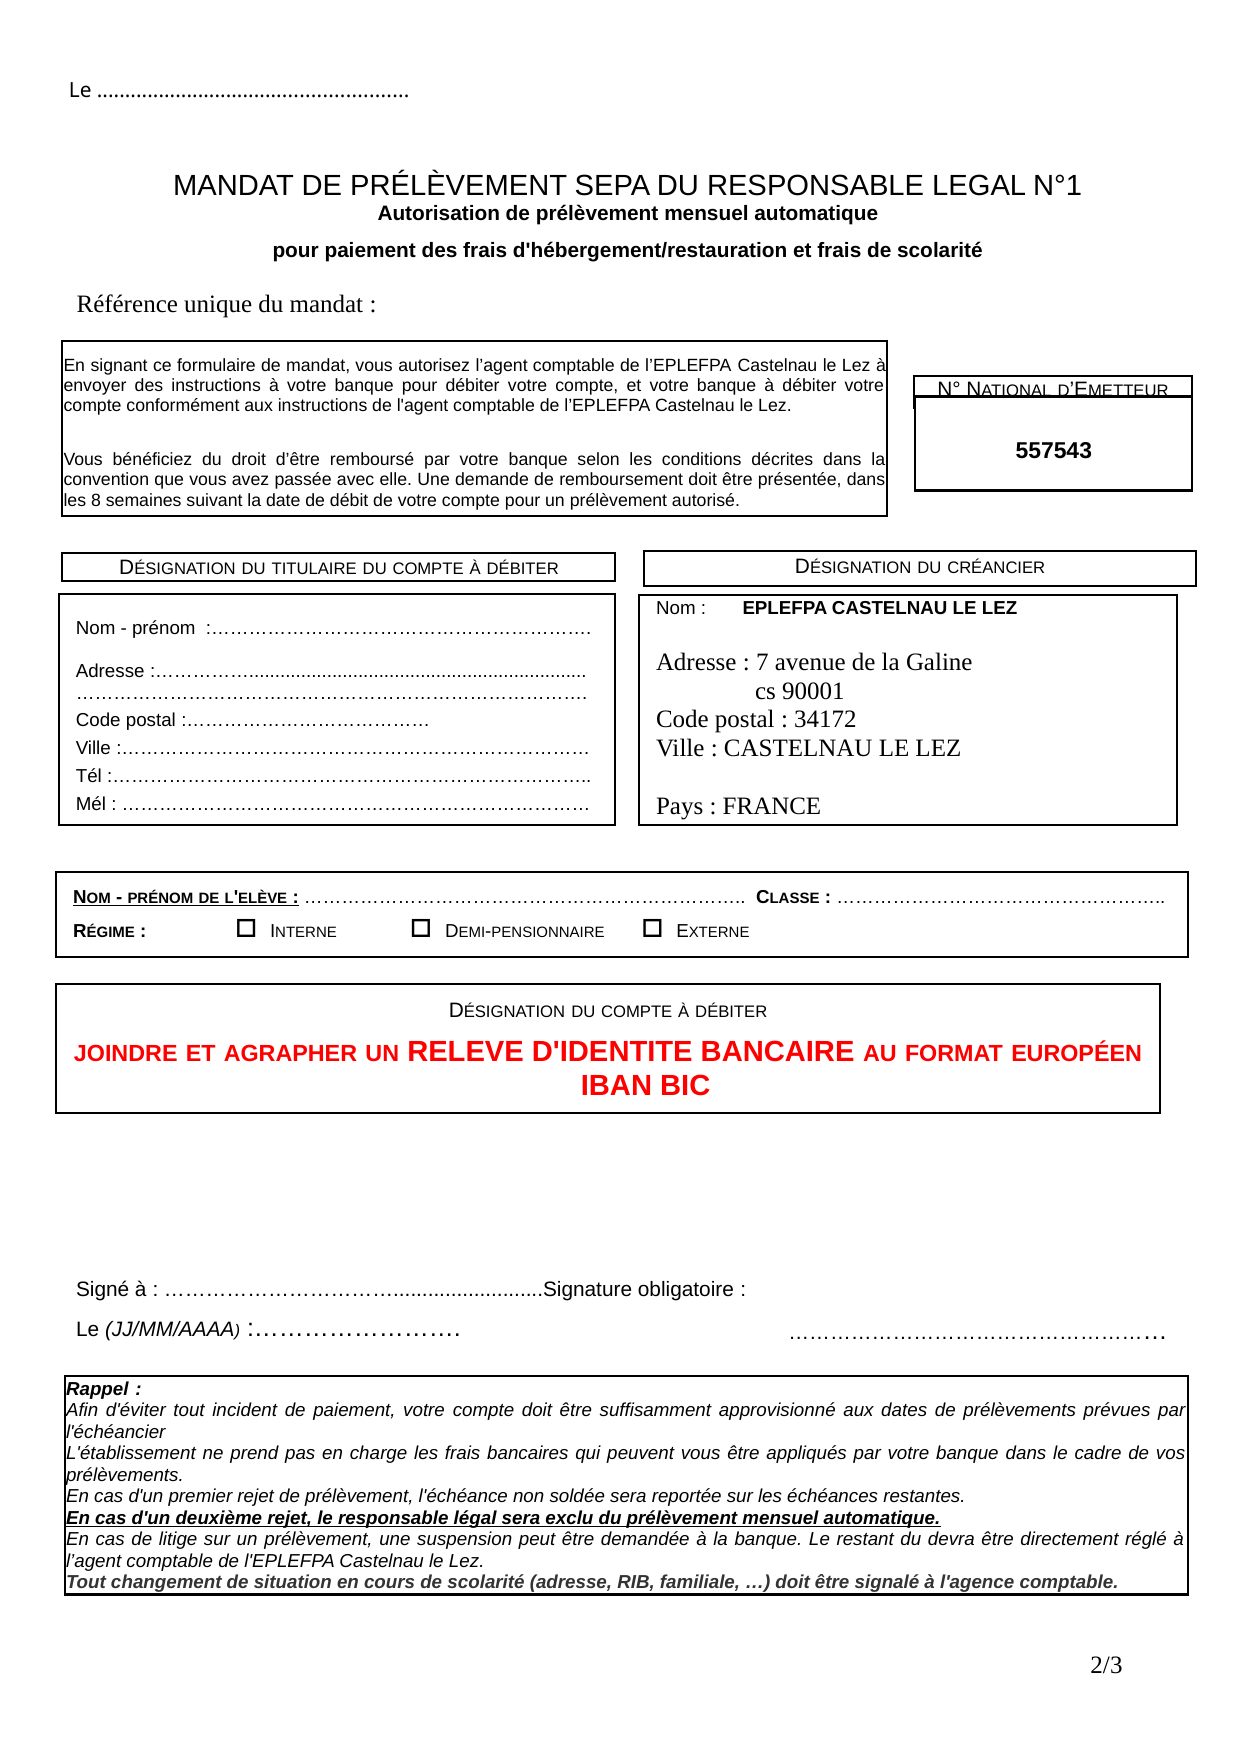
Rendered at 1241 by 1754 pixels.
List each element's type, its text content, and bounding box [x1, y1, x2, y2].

table_cell [60, 595, 614, 824]
table_header FICHE D'ENGAGEMENT (À remplir par toute personne se portant garant du paiement des frais liés à l’hébergement/restauration/scolarité) (Responsable légal / Garant financier n°1) Je soussigné(e) (NOM en majuscules et prénoms usuels) :  Père  Mère  Autre : Date de naissance : Lieu de naissance : Adresse complète : Code postal : Commune : N° de Téléphone fixe : N° de Téléphone portable : Adresse mél : Profession : Nom de votre employeur : Adresse complète de votre employeur : …………………………………………………………………………………………... M’engage à payer les frais d’hébergement/restauration et autres frais liés à la scolarité de : NOM : Prénom : Régime :  Interne  Demi-pensionnaire  Externe Classe : Boursier :  Oui  Non Demande de bourses en cours :  Oui (joindre RIB)  Non (À cocher)  En totalité  Règlement à 50 % des frais avec le responsable légal /garant financier n°2, en cas de séparation ou divorce (Veuillez joindre obligatoirement tout document administratif (livret de famille…) ou de justice stipulant la situation familiale en cours).  Soit par prélèvement mensuel : (remplir le mandat SEPA en page 2 de ce document et joindre votre RIB) (Le prélèvement automatique mensuel est le moyen de paiement privilégié par l’établissement. Le nom du garant sur cette fiche doit être identique au nom du titulaire du compte à débiter)  Soit à réception de l’avis des sommes à payer : - par virement bancaire sur le compte de l’établissement (références ci-dessous) (IBAN : FR76 1007 1340000000100328348 BIC : TRPUFRP1 Domiciliation : TPMONTPELLIER) - par chèque à l’ordre de l’Agent Comptable de l’EPLEFPA Honoré de Balzac Le parent qui perçoit les bourses nationales s’engage à payer tous les frais. À défaut de paiement, je reconnais m’exposer à ce que le recouvrement en soit poursuivi, conformément à la réglementation en vigueur. Signature du responsable légal n°1 : A Le [58, 75, 1193, 116]
table_cell [57, 985, 1159, 1112]
table_cell [58, 116, 1203, 1630]
table_header [1193, 75, 1203, 116]
table_cell [57, 873, 1187, 956]
